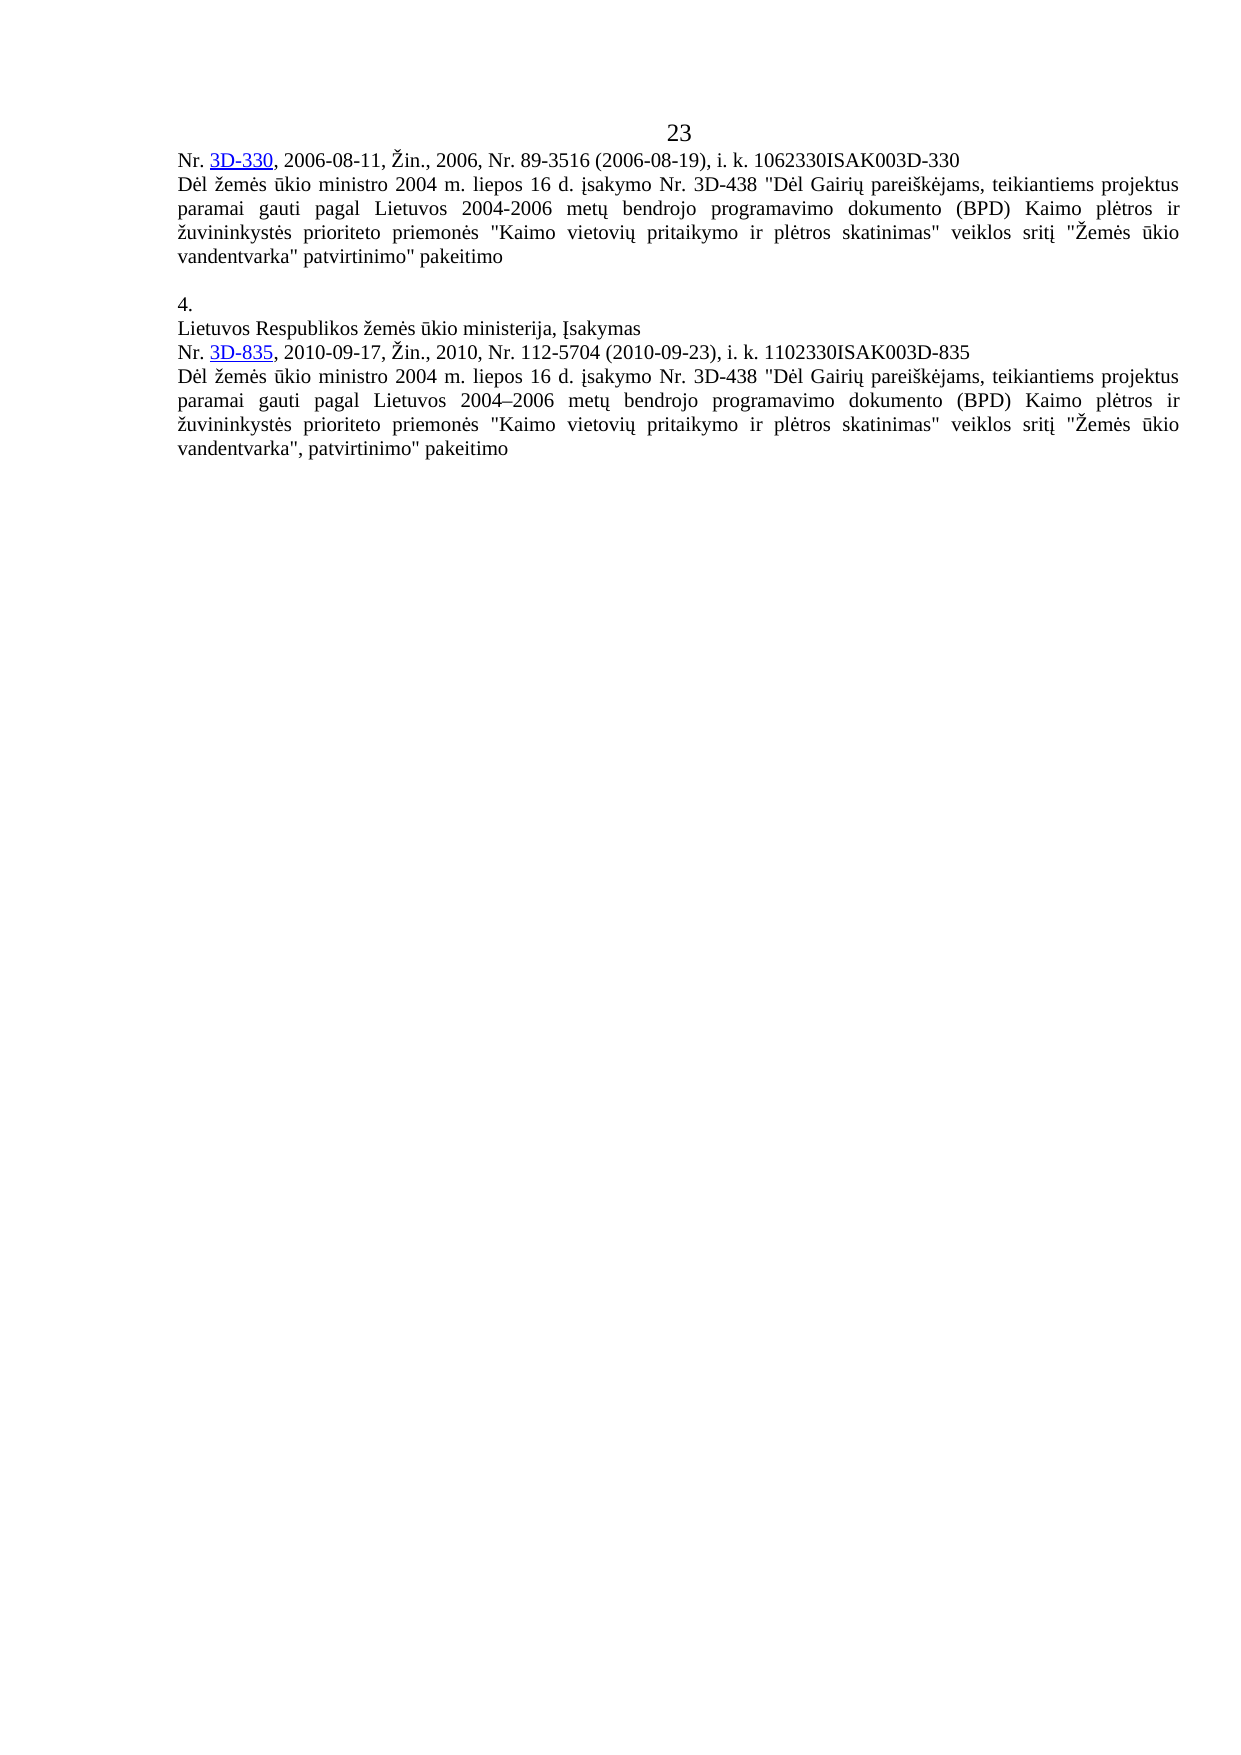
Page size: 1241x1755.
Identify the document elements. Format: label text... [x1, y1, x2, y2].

text Lietuvos Respublikos žemės ūkio ministerija, Įsakymas [177, 316, 1181, 340]
text Nr. 3D-330, 2006-08-11, Žin., 2006, Nr. 89-3516 (2006-08-19), i. k. 1062330ISAK003D-330 [177, 148, 1181, 172]
text Nr. 3D-835, 2010-09-17, Žin., 2010, Nr. 112-5704 (2010-09-23), i. k. 1102330ISAK003D-835 [177, 340, 1181, 364]
text Dėl žemės ūkio ministro 2004 m. liepos 16 d. įsakymo Nr. 3D-438 "Dėl Gairių pareiškėjams, teikiantiems projektus paramai gauti pagal Lietuvos 2004–2006 metų bendrojo programavimo dokumento (BPD) Kaimo plėtros ir žuvininkystės prioriteto priemonės "Kaimo vietovių pritaikymo ir plėtros skatinimas" veiklos sritį "Žemės ūkio vandentvarka", patvirtinimo" pakeitimo [177, 364, 1181, 460]
text Dėl žemės ūkio ministro 2004 m. liepos 16 d. įsakymo Nr. 3D-438 "Dėl Gairių pareiškėjams, teikiantiems projektus paramai gauti pagal Lietuvos 2004-2006 metų bendrojo programavimo dokumento (BPD) Kaimo plėtros ir žuvininkystės prioriteto priemonės "Kaimo vietovių pritaikymo ir plėtros skatinimas" veiklos sritį "Žemės ūkio vandentvarka" patvirtinimo" pakeitimo [177, 172, 1181, 268]
text 4. [177, 292, 1181, 316]
